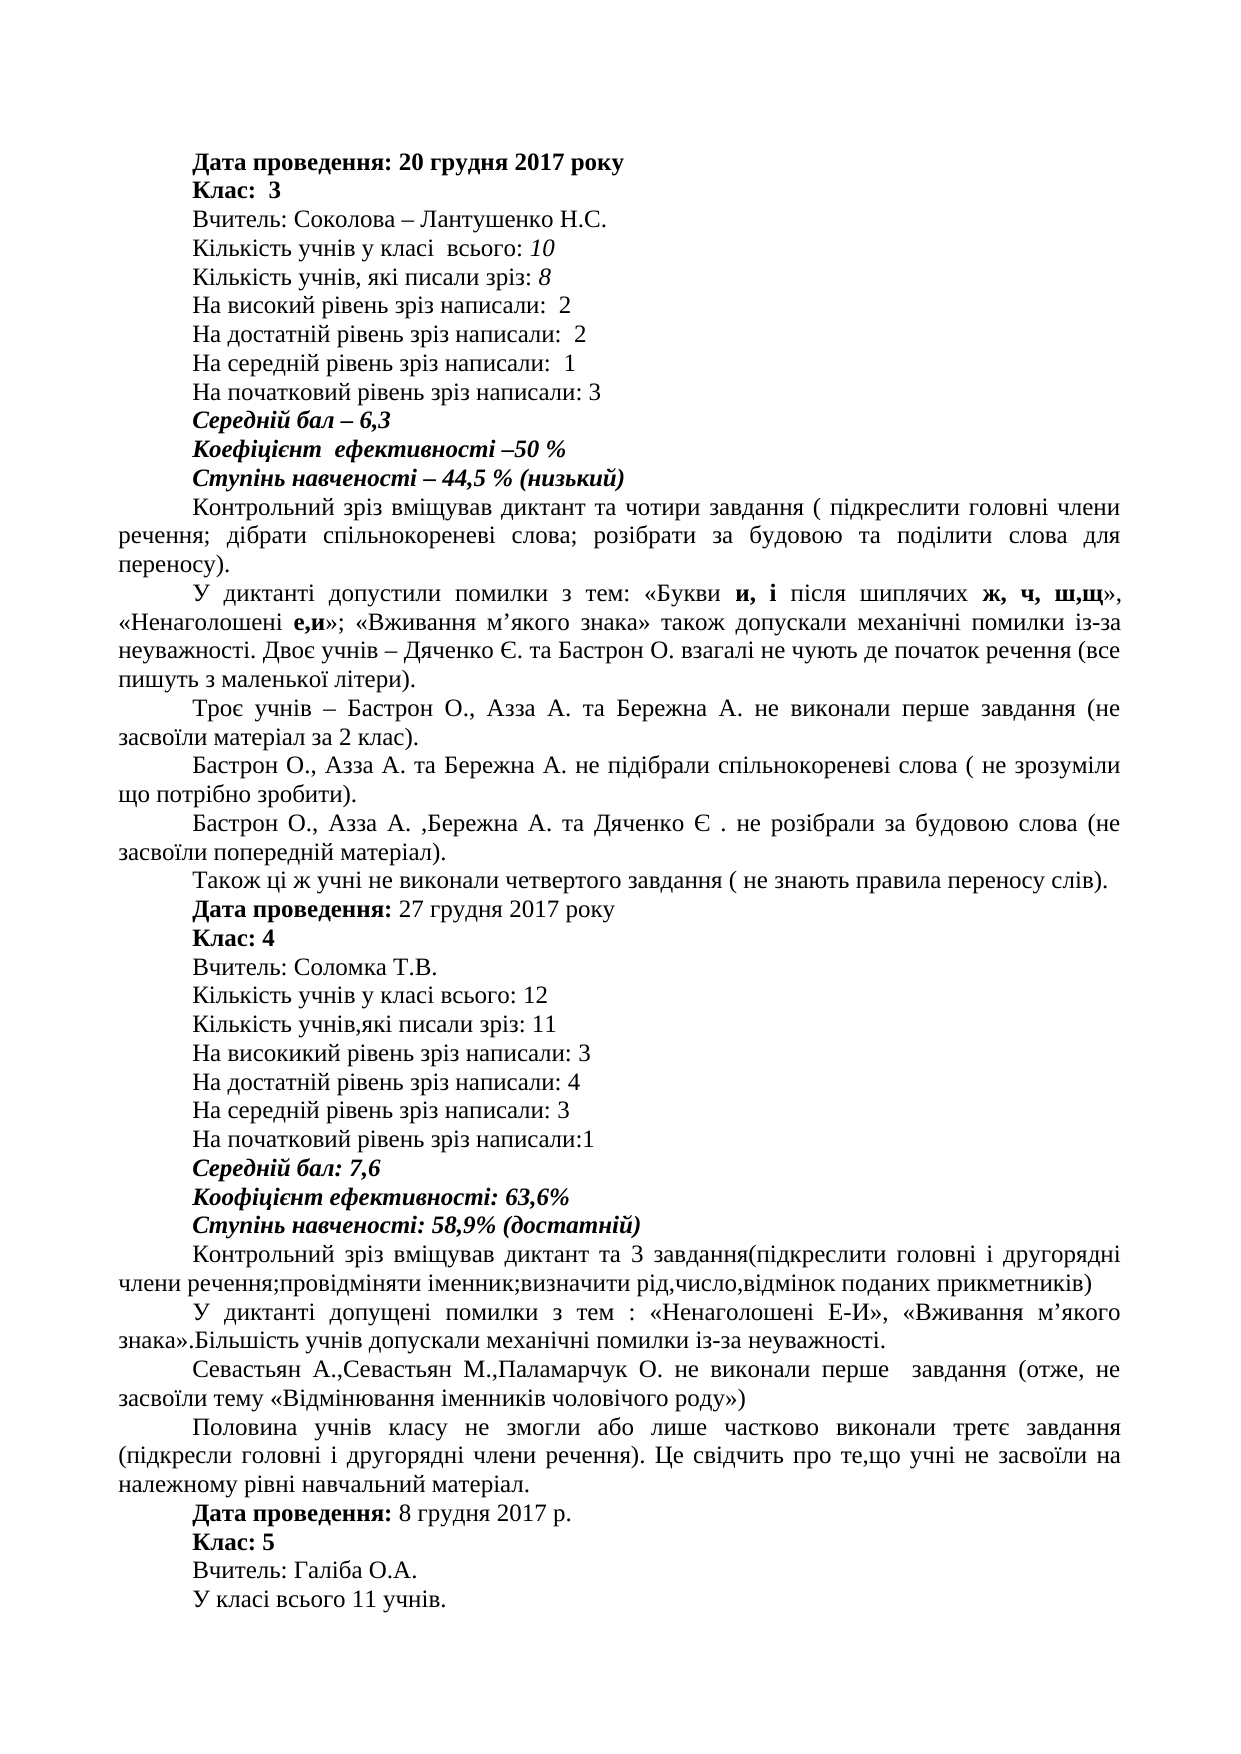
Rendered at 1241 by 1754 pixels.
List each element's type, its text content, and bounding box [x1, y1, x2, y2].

text На початковий рівень зріз написали:1 [118, 1124, 1122, 1153]
text Кількість учнів, які писали зріз: 8 [118, 262, 1122, 291]
text Дата проведення: 8 грудня 2017 р. [118, 1498, 1122, 1527]
text Бастрон О., Азза А. ,Бережна А. та Дяченко Є . не розібрали за будовою слова (не засвоїли попередній матеріал). [118, 808, 1122, 866]
text Дата проведення: 27 грудня 2017 року [118, 894, 1122, 923]
text Контрольний зріз вміщував диктант та чотири завдання ( підкреслити головні члени речення; дібрати спільнокореневі слова; розібрати за будовою та поділити слова для переносу). [118, 492, 1122, 578]
text Клас: 5 [118, 1527, 1122, 1556]
text Клас: 4 [118, 923, 1122, 952]
text Кількість учнів у класі всього: 10 [118, 233, 1122, 262]
text Вчитель: Соколова – Лантушенко Н.С. [118, 204, 1122, 233]
text На достатній рівень зріз написали: 4 [118, 1067, 1122, 1096]
text Середній бал: 7,6 [118, 1153, 1122, 1182]
text На початковий рівень зріз написали: 3 [118, 377, 1122, 406]
text У диктанті допустили помилки з тем: «Букви и, і після шиплячих ж, ч, ш,щ», «Ненаголошені е,и»; «Вживання м’якого знака» також допускали механічні помилки із-за неуважності. Двоє учнів – Дяченко Є. та Бастрон О. взагалі не чують де початок речення (все пишуть з маленької літери). [118, 578, 1122, 693]
text Троє учнів – Бастрон О., Азза А. та Бережна А. не виконали перше завдання (не засвоїли матеріал за 2 клас). [118, 693, 1122, 751]
text Бастрон О., Азза А. та Бережна А. не підібрали спільнокореневі слова ( не зрозуміли що потрібно зробити). [118, 751, 1122, 808]
text На достатній рівень зріз написали: 2 [118, 319, 1122, 348]
text Севастьян А.,Севастьян М.,Паламарчук О. не виконали перше завдання (отже, не засвоїли тему «Відмінювання іменників чоловічого роду») [118, 1354, 1122, 1412]
text На високий рівень зріз написали: 2 [118, 291, 1122, 319]
text Контрольний зріз вміщував диктант та 3 завдання(підкреслити головні і другорядні члени речення;провідміняти іменник;визначити рід,число,відмінок поданих прикметників) [118, 1239, 1122, 1297]
text Коофіцієнт ефективності: 63,6% [118, 1182, 1122, 1211]
text На середній рівень зріз написали: 3 [118, 1096, 1122, 1124]
text Половина учнів класу не змогли або лише частково виконали третє завдання (підкресли головні і другорядні члени речення). Це свідчить про те,що учні не засвоїли на належному рівні навчальний матеріал. [118, 1412, 1122, 1498]
text Дата проведення: 20 грудня 2017 року [118, 147, 1122, 176]
text Середній бал – 6,3 [118, 406, 1122, 434]
text У класі всього 11 учнів. [118, 1584, 1122, 1613]
text Ступінь навченості – 44,5 % (низький) [118, 463, 1122, 492]
text Також ці ж учні не виконали четвертого завдання ( не знають правила переносу слів). [118, 866, 1122, 894]
text Клас: 3 [118, 176, 1122, 204]
text На високикий рівень зріз написали: 3 [118, 1038, 1122, 1067]
text Вчитель: Галіба О.А. [118, 1556, 1122, 1584]
text На середній рівень зріз написали: 1 [118, 348, 1122, 377]
text Ступінь навченості: 58,9% (достатній) [118, 1211, 1122, 1239]
text У диктанті допущені помилки з тем : «Ненаголошені Е-И», «Вживання м’якого знака».Більшість учнів допускали механічні помилки із-за неуважності. [118, 1297, 1122, 1354]
text Коефіцієнт ефективності –50 % [118, 434, 1122, 463]
text Кількість учнів,які писали зріз: 11 [118, 1009, 1122, 1038]
text Кількість учнів у класі всього: 12 [118, 981, 1122, 1009]
text Вчитель: Соломка Т.В. [118, 952, 1122, 981]
